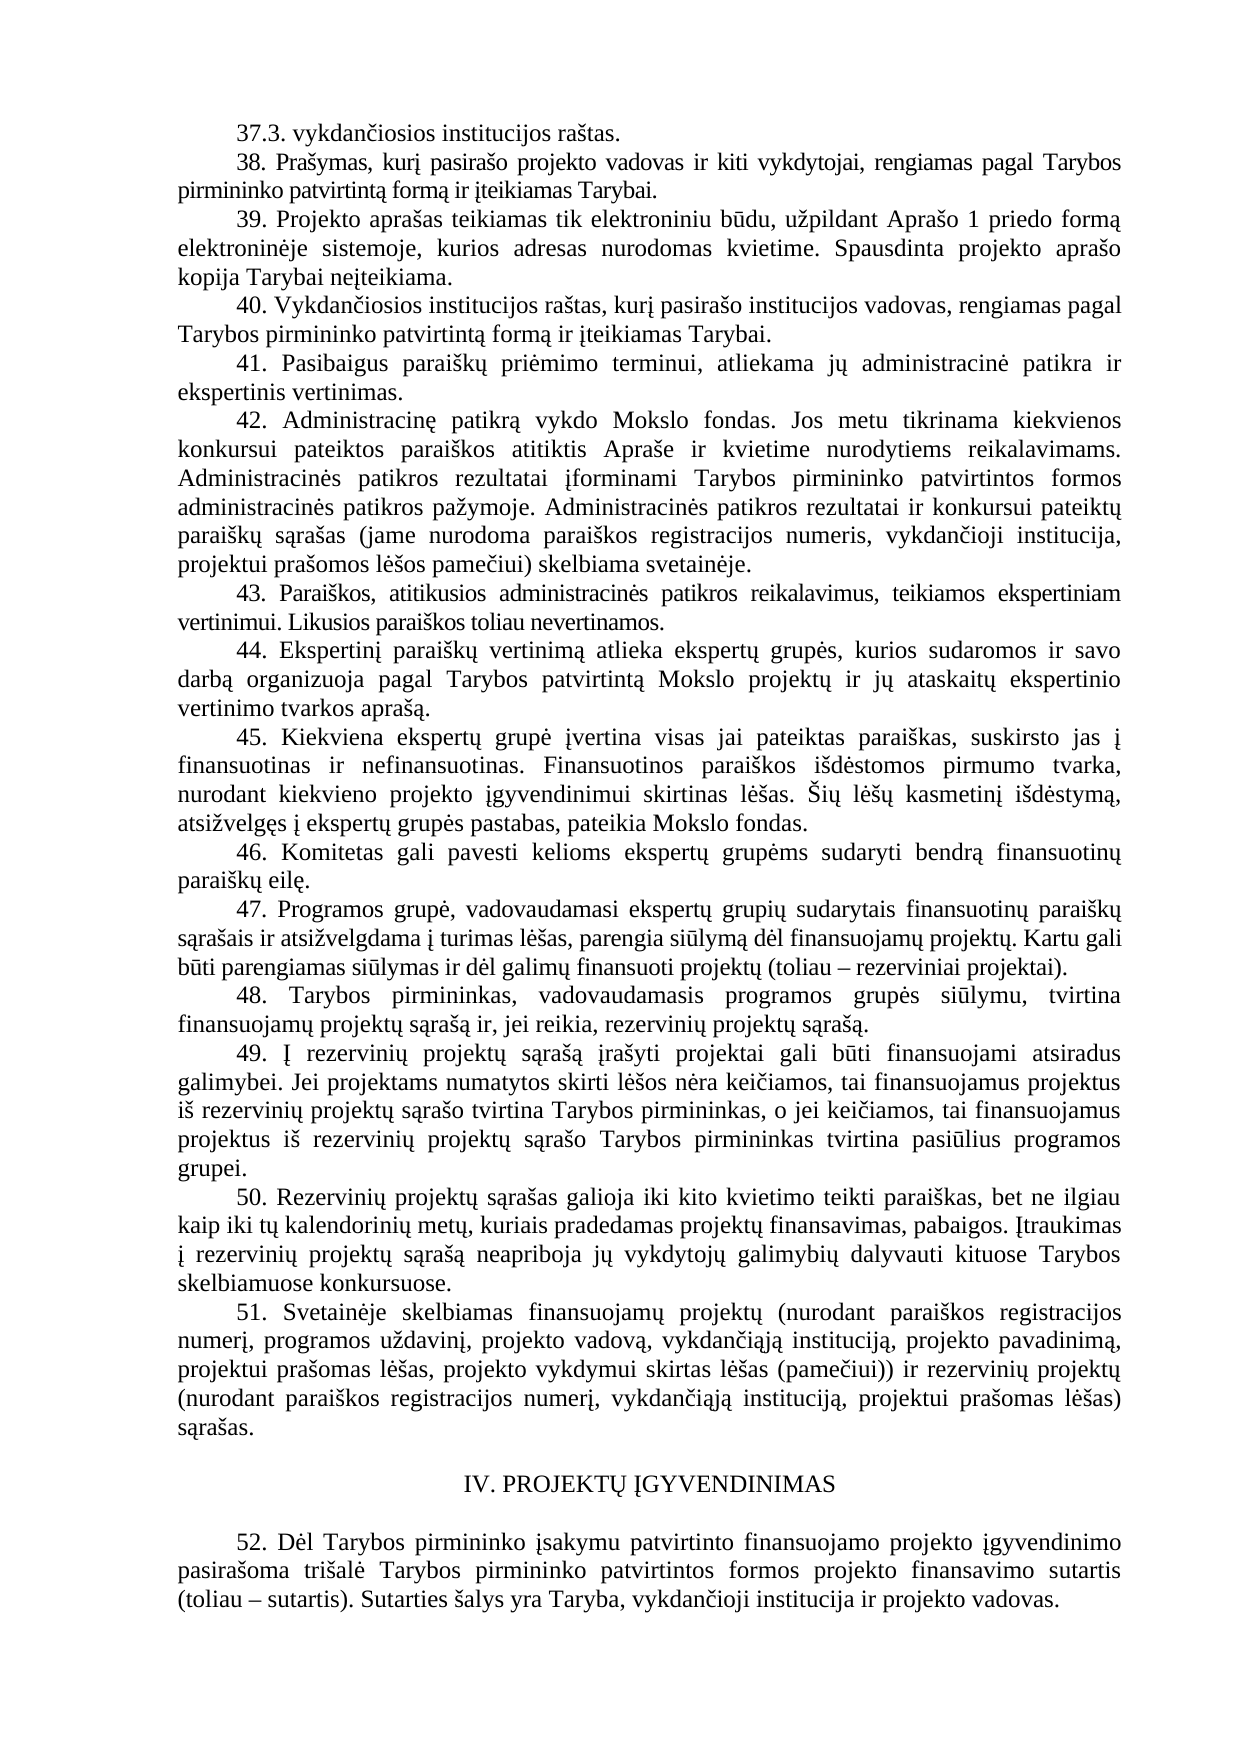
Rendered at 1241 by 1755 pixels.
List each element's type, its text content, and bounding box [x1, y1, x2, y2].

text IV. PROJEKTŲ ĮGYVENDINIMAS [177, 1469, 1122, 1498]
text 46. Komitetas gali pavesti kelioms ekspertų grupėms sudaryti bendrą finansuotinų paraiškų eilę. [177, 837, 1122, 894]
text 45. Kiekviena ekspertų grupė įvertina visas jai pateiktas paraiškas, suskirsto jas į finansuotinas ir nefinansuotinas. Finansuotinos paraiškos išdėstomos pirmumo tvarka, nurodant kiekvieno projekto įgyvendinimui skirtinas lėšas. Šių lėšų kasmetinį išdėstymą, atsižvelgęs į ekspertų grupės pastabas, pateikia Mokslo fondas. [177, 722, 1122, 837]
text 48. Tarybos pirmininkas, vadovaudamasis programos grupės siūlymu, tvirtina finansuojamų projektų sąrašą ir, jei reikia, rezervinių projektų sąrašą. [177, 981, 1122, 1038]
text 47. Programos grupė, vadovaudamasi ekspertų grupių sudarytais finansuotinų paraiškų sąrašais ir atsižvelgdama į turimas lėšas, parengia siūlymą dėl finansuojamų projektų. Kartu gali būti parengiamas siūlymas ir dėl galimų finansuoti projektų (toliau – rezerviniai projektai). [177, 894, 1122, 981]
text 42. Administracinę patikrą vykdo Mokslo fondas. Jos metu tikrinama kiekvienos konkursui pateiktos paraiškos atitiktis Apraše ir kvietime nurodytiems reikalavimams. Administracinės patikros rezultatai įforminami Tarybos pirmininko patvirtintos formos administracinės patikros pažymoje. Administracinės patikros rezultatai ir konkursui pateiktų paraiškų sąrašas (jame nurodoma paraiškos registracijos numeris, vykdančioji institucija, projektui prašomos lėšos pamečiui) skelbiama svetainėje. [177, 406, 1122, 578]
text 50. Rezervinių projektų sąrašas galioja iki kito kvietimo teikti paraiškas, bet ne ilgiau kaip iki tų kalendorinių metų, kuriais pradedamas projektų finansavimas, pabaigos. Įtraukimas į rezervinių projektų sąrašą neapriboja jų vykdytojų galimybių dalyvauti kituose Tarybos skelbiamuose konkursuose. [177, 1182, 1122, 1297]
text 43. Paraiškos, atitikusios administracinės patikros reikalavimus, teikiamos ekspertiniam vertinimui. Likusios paraiškos toliau nevertinamos. [177, 578, 1122, 636]
text 51. Svetainėje skelbiamas finansuojamų projektų (nurodant paraiškos registracijos numerį, programos uždavinį, projekto vadovą, vykdančiąją instituciją, projekto pavadinimą, projektui prašomas lėšas, projekto vykdymui skirtas lėšas (pamečiui)) ir rezervinių projektų (nurodant paraiškos registracijos numerį, vykdančiąją instituciją, projektui prašomas lėšas) sąrašas. [177, 1297, 1122, 1441]
text 39. Projekto aprašas teikiamas tik elektroniniu būdu, užpildant Aprašo 1 priedo formą elektroninėje sistemoje, kurios adresas nurodomas kvietime. Spausdinta projekto aprašo kopija Tarybai neįteikiama. [177, 204, 1122, 291]
text 44. Ekspertinį paraiškų vertinimą atlieka ekspertų grupės, kurios sudaromos ir savo darbą organizuoja pagal Tarybos patvirtintą Mokslo projektų ir jų ataskaitų ekspertinio vertinimo tvarkos aprašą. [177, 636, 1122, 722]
text 52. Dėl Tarybos pirmininko įsakymu patvirtinto finansuojamo projekto įgyvendinimo pasirašoma trišalė Tarybos pirmininko patvirtintos formos projekto finansavimo sutartis (toliau – sutartis). Sutarties šalys yra Taryba, vykdančioji institucija ir projekto vadovas. [177, 1527, 1122, 1613]
text 41. Pasibaigus paraiškų priėmimo terminui, atliekama jų administracinė patikra ir ekspertinis vertinimas. [177, 348, 1122, 406]
text 37.3. vykdančiosios institucijos raštas. [177, 118, 1122, 147]
text 40. Vykdančiosios institucijos raštas, kurį pasirašo institucijos vadovas, rengiamas pagal Tarybos pirmininko patvirtintą formą ir įteikiamas Tarybai. [177, 291, 1122, 348]
text 49. Į rezervinių projektų sąrašą įrašyti projektai gali būti finansuojami atsiradus galimybei. Jei projektams numatytos skirti lėšos nėra keičiamos, tai finansuojamus projektus iš rezervinių projektų sąrašo tvirtina Tarybos pirmininkas, o jei keičiamos, tai finansuojamus projektus iš rezervinių projektų sąrašo Tarybos pirmininkas tvirtina pasiūlius programos grupei. [177, 1038, 1122, 1182]
text 38. Prašymas, kurį pasirašo projekto vadovas ir kiti vykdytojai, rengiamas pagal Tarybos pirmininko patvirtintą formą ir įteikiamas Tarybai. [177, 147, 1122, 204]
